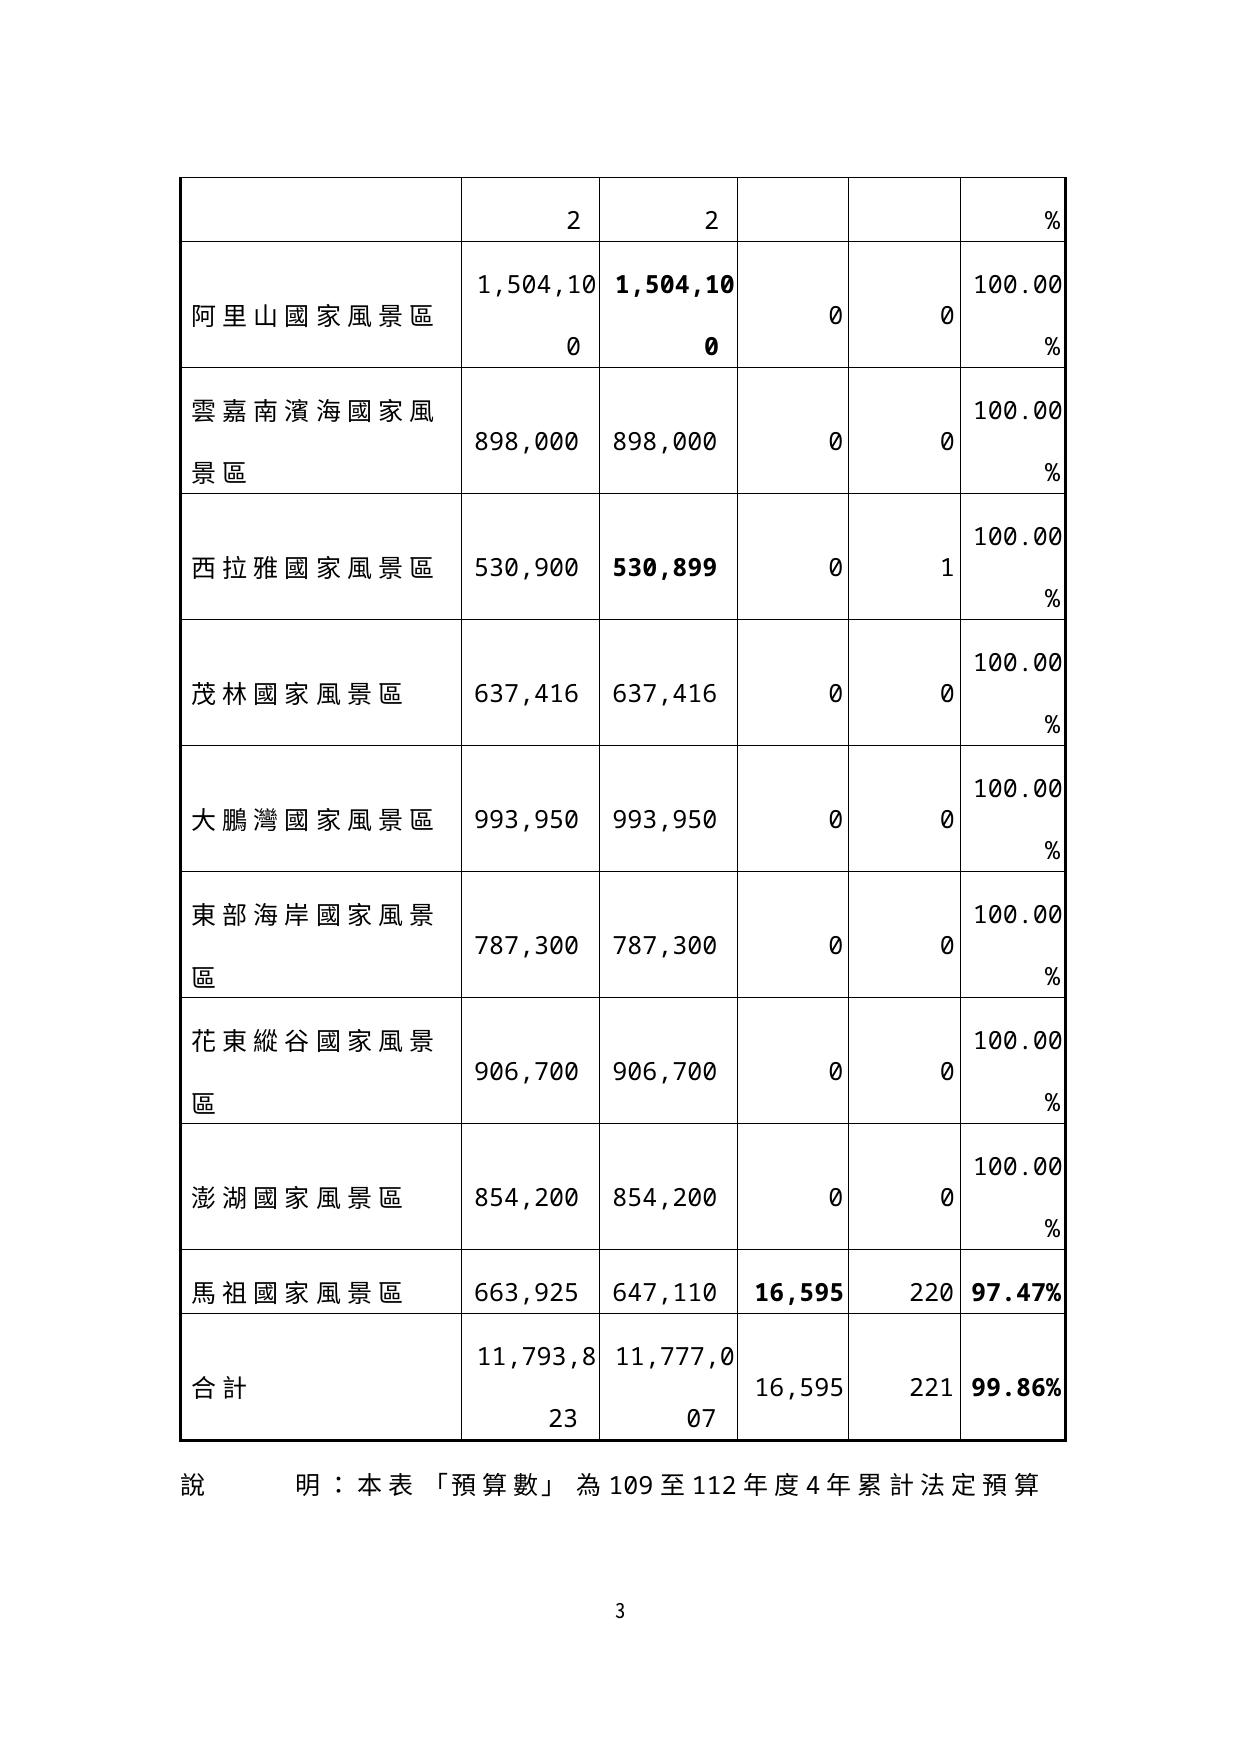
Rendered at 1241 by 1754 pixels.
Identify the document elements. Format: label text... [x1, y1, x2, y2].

table_cell 220 [849, 1250, 960, 1313]
table_cell 16,595 [738, 1250, 848, 1313]
table_cell 221 [849, 1314, 960, 1439]
table_cell 787,300 [462, 872, 599, 997]
table_cell 2 [600, 178, 737, 241]
table_cell 898,000 [462, 368, 599, 493]
table_cell 906,700 [600, 998, 737, 1123]
table_cell 663,925 [462, 1250, 599, 1313]
table_cell 0 [738, 998, 848, 1123]
table_cell 0 [738, 746, 848, 871]
table_cell 1,504,100 [462, 242, 599, 367]
table_cell 100.00% [961, 872, 1064, 997]
table_cell 100.00% [961, 368, 1064, 493]
table_cell 99.86% [961, 1314, 1064, 1439]
text 說 明：本表「預算數」為109至112年度4年累計法定預算 [177, 1442, 1068, 1504]
table_cell 0 [738, 242, 848, 367]
table_cell 11,777,007 [600, 1314, 737, 1439]
table_cell 0 [849, 746, 960, 871]
table_cell 0 [738, 872, 848, 997]
table_cell 馬祖國家風景區 [182, 1250, 461, 1313]
table_cell [182, 178, 461, 241]
table_cell 0 [849, 998, 960, 1123]
table_cell 993,950 [462, 746, 599, 871]
table_cell 637,416 [462, 620, 599, 745]
table_cell 1 [849, 494, 960, 619]
table_cell 花東縱谷國家風景區 [182, 998, 461, 1123]
table_cell 787,300 [600, 872, 737, 997]
table_cell 雲嘉南濱海國家風景區 [182, 368, 461, 493]
table_cell 16,595 [738, 1314, 848, 1439]
table_cell 647,110 [600, 1250, 737, 1313]
table_cell 0 [738, 368, 848, 493]
table_cell [738, 178, 848, 241]
table_cell 0 [849, 368, 960, 493]
table_cell 530,900 [462, 494, 599, 619]
table_cell 854,200 [462, 1124, 599, 1249]
table_cell 1,504,100 [600, 242, 737, 367]
table_cell 西拉雅國家風景區 [182, 494, 461, 619]
table_cell [849, 178, 960, 241]
table_cell 993,950 [600, 746, 737, 871]
table_cell 11,793,823 [462, 1314, 599, 1439]
table_cell 0 [849, 620, 960, 745]
table_cell 0 [849, 242, 960, 367]
table_cell 合計 [182, 1314, 461, 1439]
table_cell 2 [462, 178, 599, 241]
table_cell 茂林國家風景區 [182, 620, 461, 745]
table_cell 100.00% [961, 998, 1064, 1123]
table_cell 100.00% [961, 620, 1064, 745]
table_cell % [961, 178, 1064, 241]
table_cell 100.00% [961, 494, 1064, 619]
table_cell 898,000 [600, 368, 737, 493]
table_cell 0 [849, 872, 960, 997]
table_cell 大鵬灣國家風景區 [182, 746, 461, 871]
table_cell 854,200 [600, 1124, 737, 1249]
table_cell 東部海岸國家風景區 [182, 872, 461, 997]
table_cell 100.00% [961, 746, 1064, 871]
table_cell 100.00% [961, 242, 1064, 367]
table_cell 0 [738, 1124, 848, 1249]
table_cell 100.00% [961, 1124, 1064, 1249]
table_cell 0 [738, 620, 848, 745]
table_cell 阿里山國家風景區 [182, 242, 461, 367]
table_cell 0 [738, 494, 848, 619]
table_cell 0 [849, 1124, 960, 1249]
table_cell 97.47% [961, 1250, 1064, 1313]
table_cell 澎湖國家風景區 [182, 1124, 461, 1249]
table_cell 530,899 [600, 494, 737, 619]
table_cell 637,416 [600, 620, 737, 745]
table_cell 906,700 [462, 998, 599, 1123]
